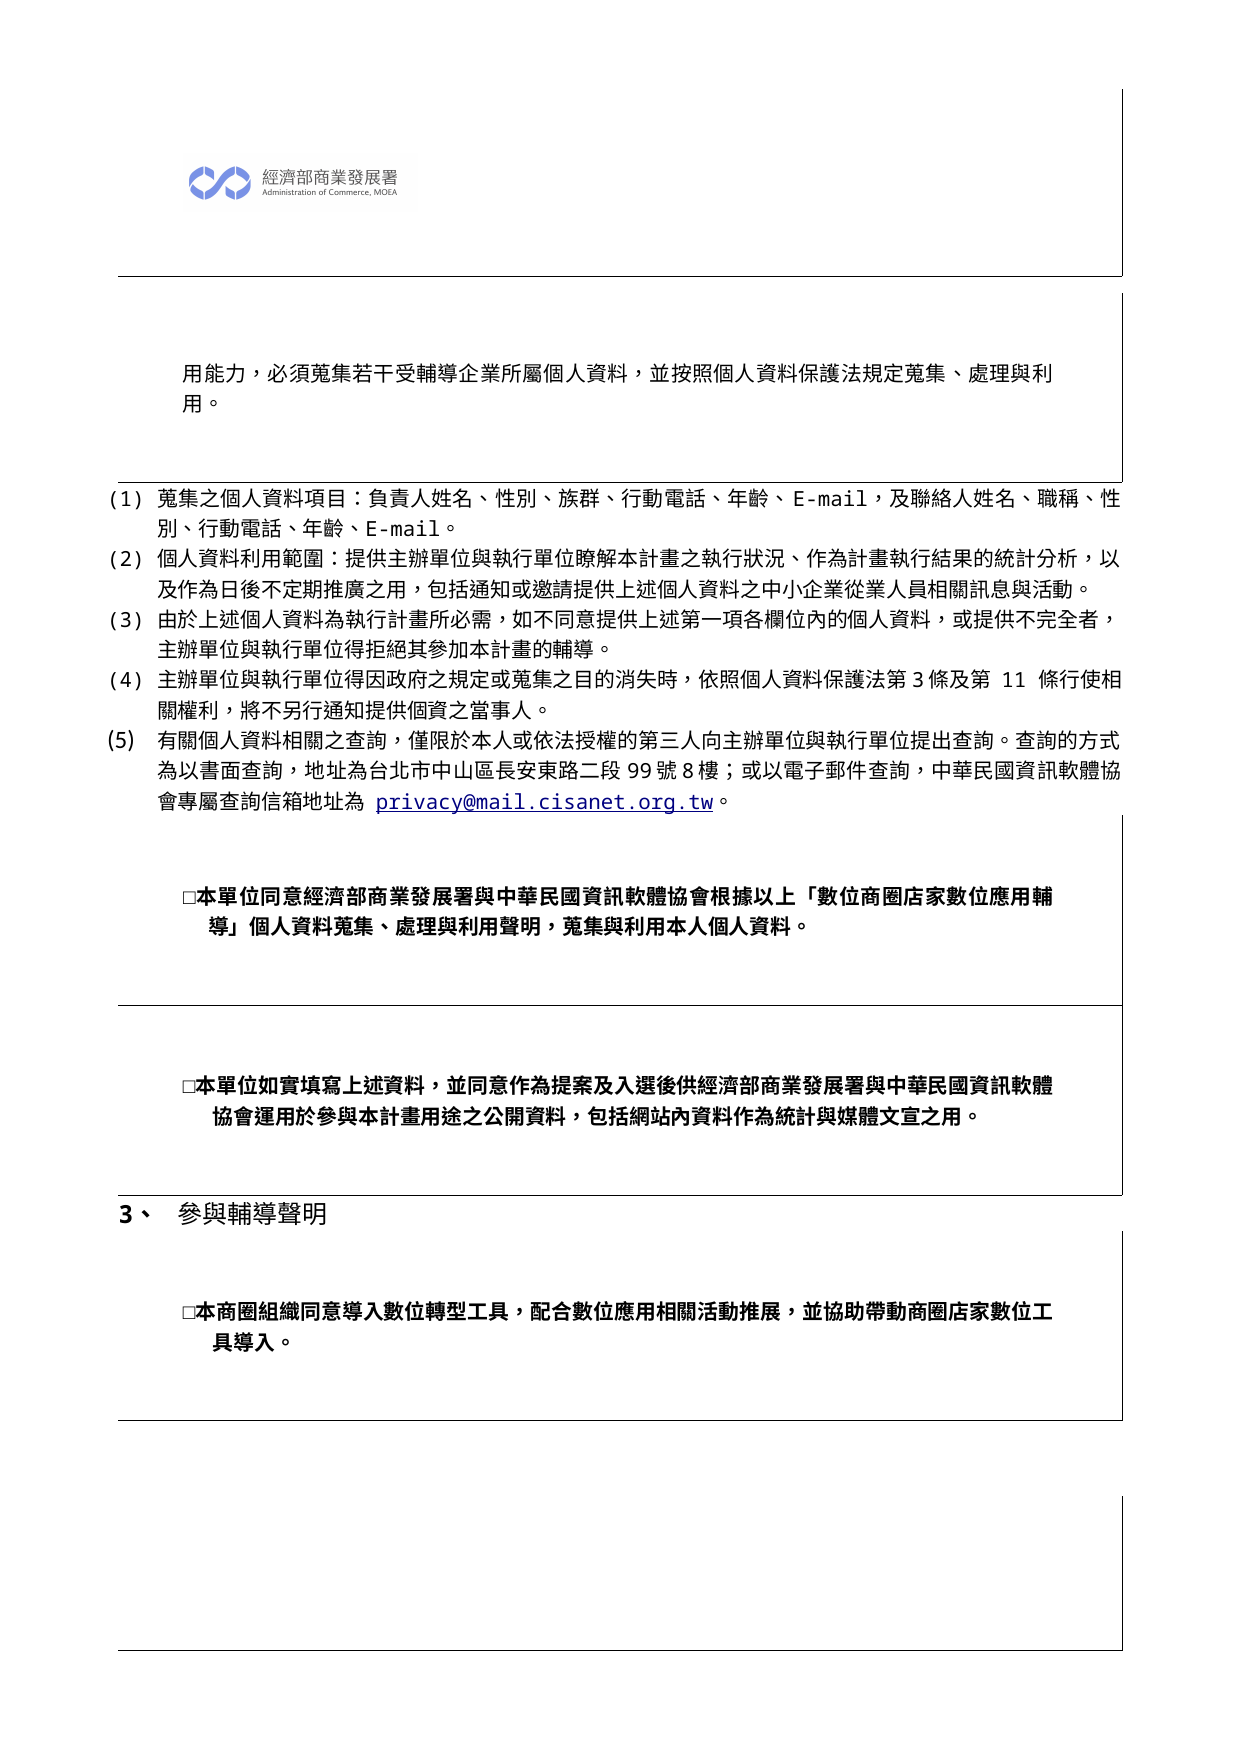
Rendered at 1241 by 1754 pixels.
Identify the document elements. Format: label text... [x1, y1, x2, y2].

list 主辦單位與執行單位得因政府之規定或蒐集之目的消失時，依照個人資料保護法第3條及第 11 條行使相關權利，將不另行通知提供個資之當事人。 [107, 664, 1122, 724]
text □本單位同意經濟部商業發展署與中華民國資訊軟體協會根據以上「數位商圈店家數位應用輔導」個人資料蒐集、處理與利用聲明，蒐集與利用本人個人資料。 [118, 815, 1122, 1005]
list 有關個人資料相關之查詢，僅限於本人或依法授權的第三人向主辦單位與執行單位提出查詢。查詢的方式為以書面查詢，地址為台北市中山區長安東路二段99號8樓；或以電子郵件查詢，中華民國資訊軟體協會專屬查詢信箱地址為 privacy@mail.cisanet.org.tw。 [107, 724, 1122, 815]
list 由於上述個人資料為執行計畫所必需，如不同意提供上述第一項各欄位內的個人資料，或提供不完全者，主辦單位與執行單位得拒絕其參加本計畫的輔導。 [107, 603, 1122, 664]
text □本單位如實填寫上述資料，並同意作為提案及入選後供經濟部商業發展署與中華民國資訊軟體協會運用於參與本計畫用途之公開資料，包括網站內資料作為統計與媒體文宣之用。 [118, 1005, 1122, 1195]
list 個人資料利用範圍：提供主辦單位與執行單位瞭解本計畫之執行狀況、作為計畫執行結果的統計分析，以及作為日後不定期推廣之用，包括通知或邀請提供上述個人資料之中小企業從業人員相關訊息與活動。 [107, 543, 1122, 603]
text □本商圈組織同意導入數位轉型工具，配合數位應用相關活動推展，並協助帶動商圈店家數位工具導入。 [118, 1231, 1122, 1420]
list 蒐集之個人資料項目：負責人姓名、性別、族群、行動電話、年齡、E-mail，及聯絡人姓名、職稱、性別、行動電話、年齡、E-mail。 [107, 482, 1122, 543]
text 用能力，必須蒐集若干受輔導企業所屬個人資料，並按照個人資料保護法規定蒐集、處理與利用。 [118, 292, 1122, 482]
list 參與輔導聲明 [118, 1195, 1122, 1231]
